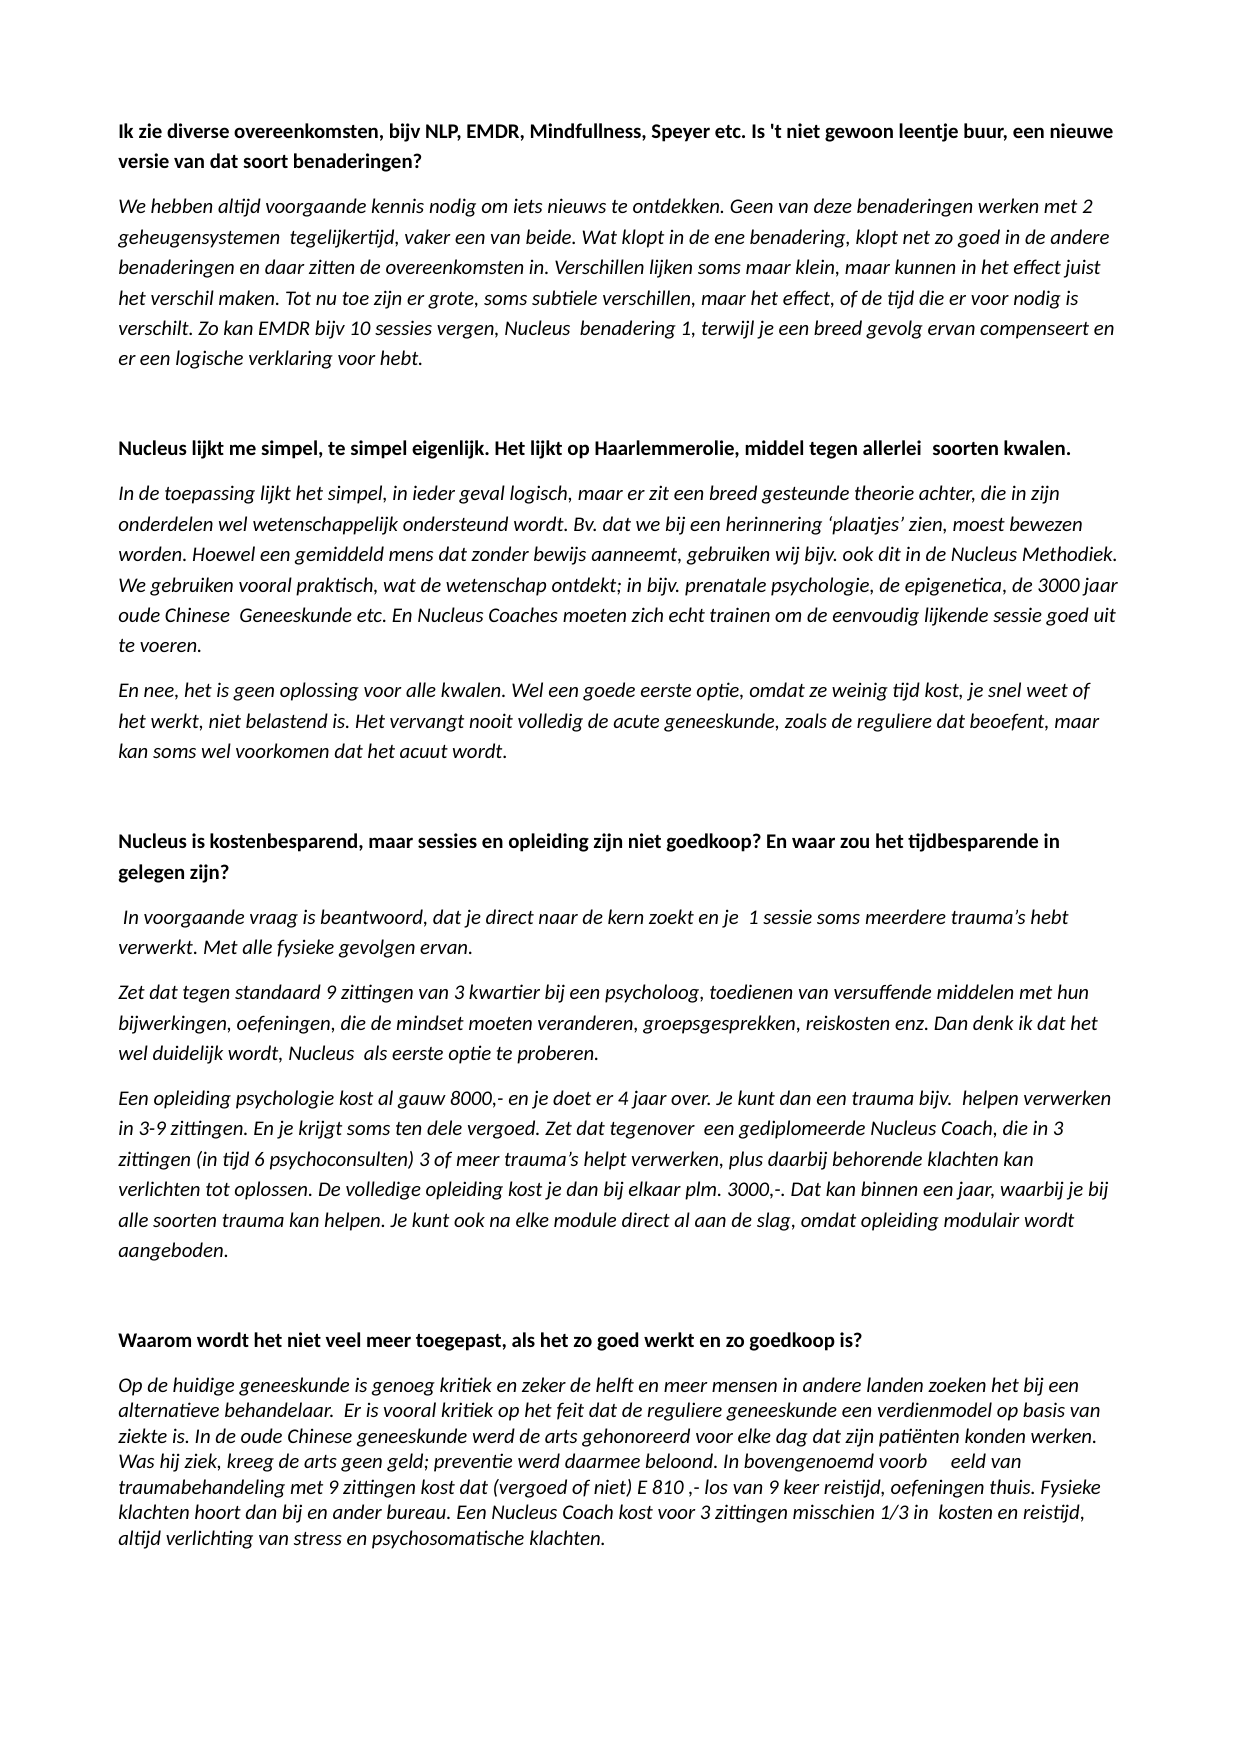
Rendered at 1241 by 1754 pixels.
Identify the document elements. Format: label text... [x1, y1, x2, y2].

text Op de huidige geneeskunde is genoeg kritiek en zeker de helft en meer mensen in andere landen zoeken het bij een alternatieve behandelaar. Er is vooral kritiek op het feit dat de reguliere geneeskunde een verdienmodel op basis van ziekte is. In de oude Chinese geneeskunde werd de arts gehonoreerd voor elke dag dat zijn patiënten konden werken. Was hij ziek, kreeg de arts geen geld; preventie werd daarmee beloond. In bovengenoemd voorb eeld van traumabehandeling met 9 zittingen kost dat (vergoed of niet) E 810 ,- los van 9 keer reistijd, oefeningen thuis. Fysieke klachten hoort dan bij en ander bureau. Een Nucleus Coach kost voor 3 zittingen misschien 1/3 in kosten en reistijd, altijd verlichting van stress en psychosomatische klachten. [118, 1372, 1122, 1550]
text Waarom wordt het niet veel meer toegepast, als het zo goed werkt en zo goedkoop is? [118, 1327, 1122, 1353]
text Nucleus is kostenbesparend, maar sessies en opleiding zijn niet goedkoop? En waar zou het tijdbesparende in gelegen zijn? [118, 828, 1122, 884]
text Ik zie diverse overeenkomsten, bijv NLP, EMDR, Mindfullness, Speyer etc. Is 't niet gewoon leentje buur, een nieuwe versie van dat soort benaderingen? [118, 118, 1122, 174]
text In voorgaande vraag is beantwoord, dat je direct naar de kern zoekt en je 1 sessie soms meerdere trauma’s hebt verwerkt. Met alle fysieke gevolgen ervan. [118, 904, 1122, 960]
text En nee, het is geen oplossing voor alle kwalen. Wel een goede eerste optie, omdat ze weinig tijd kost, je snel weet of het werkt, niet belastend is. Het vervangt nooit volledig de acute geneeskunde, zoals de reguliere dat beoefent, maar kan soms wel voorkomen dat het acuut wordt. [118, 678, 1122, 764]
text Een opleiding psychologie kost al gauw 8000,- en je doet er 4 jaar over. Je kunt dan een trauma bijv. helpen verwerken in 3-9 zittingen. En je krijgt soms ten dele vergoed. Zet dat tegenover een gediplomeerde Nucleus Coach, die in 3 zittingen (in tijd 6 psychoconsulten) 3 of meer trauma’s helpt verwerken, plus daarbij behorende klachten kan verlichten tot oplossen. De volledige opleiding kost je dan bij elkaar plm. 3000,-. Dat kan binnen een jaar, waarbij je bij alle soorten trauma kan helpen. Je kunt ook na elke module direct al aan de slag, omdat opleiding modulair wordt aangeboden. [118, 1085, 1122, 1263]
text Nucleus lijkt me simpel, te simpel eigenlijk. Het lijkt op Haarlemmerolie, middel tegen allerlei soorten kwalen. [118, 436, 1122, 461]
text In de toepassing lijkt het simpel, in ieder geval logisch, maar er zit een breed gesteunde theorie achter, die in zijn onderdelen wel wetenschappelijk ondersteund wordt. Bv. dat we bij een herinnering ‘plaatjes’ zien, moest bewezen worden. Hoewel een gemiddeld mens dat zonder bewijs aanneemt, gebruiken wij bijv. ook dit in de Nucleus Methodiek. We gebruiken vooral praktisch, wat de wetenschap ontdekt; in bijv. prenatale psychologie, de epigenetica, de 3000 jaar oude Chinese Geneeskunde etc. En Nucleus Coaches moeten zich echt trainen om de eenvoudig lijkende sessie goed uit te voeren. [118, 481, 1122, 658]
text Zet dat tegen standaard 9 zittingen van 3 kwartier bij een psycholoog, toedienen van versuffende middelen met hun bijwerkingen, oefeningen, die de mindset moeten veranderen, groepsgesprekken, reiskosten enz. Dan denk ik dat het wel duidelijk wordt, Nucleus als eerste optie te proberen. [118, 979, 1122, 1066]
text We hebben altijd voorgaande kennis nodig om iets nieuws te ontdekken. Geen van deze benaderingen werken met 2 geheugensystemen tegelijkertijd, vaker een van beide. Wat klopt in de ene benadering, klopt net zo goed in de andere benaderingen en daar zitten de overeenkomsten in. Verschillen lijken soms maar klein, maar kunnen in het effect juist het verschil maken. Tot nu toe zijn er grote, soms subtiele verschillen, maar het effect, of de tijd die er voor nodig is verschilt. Zo kan EMDR bijv 10 sessies vergen, Nucleus benadering 1, terwijl je een breed gevolg ervan compenseert en er een logische verklaring voor hebt. [118, 193, 1122, 371]
